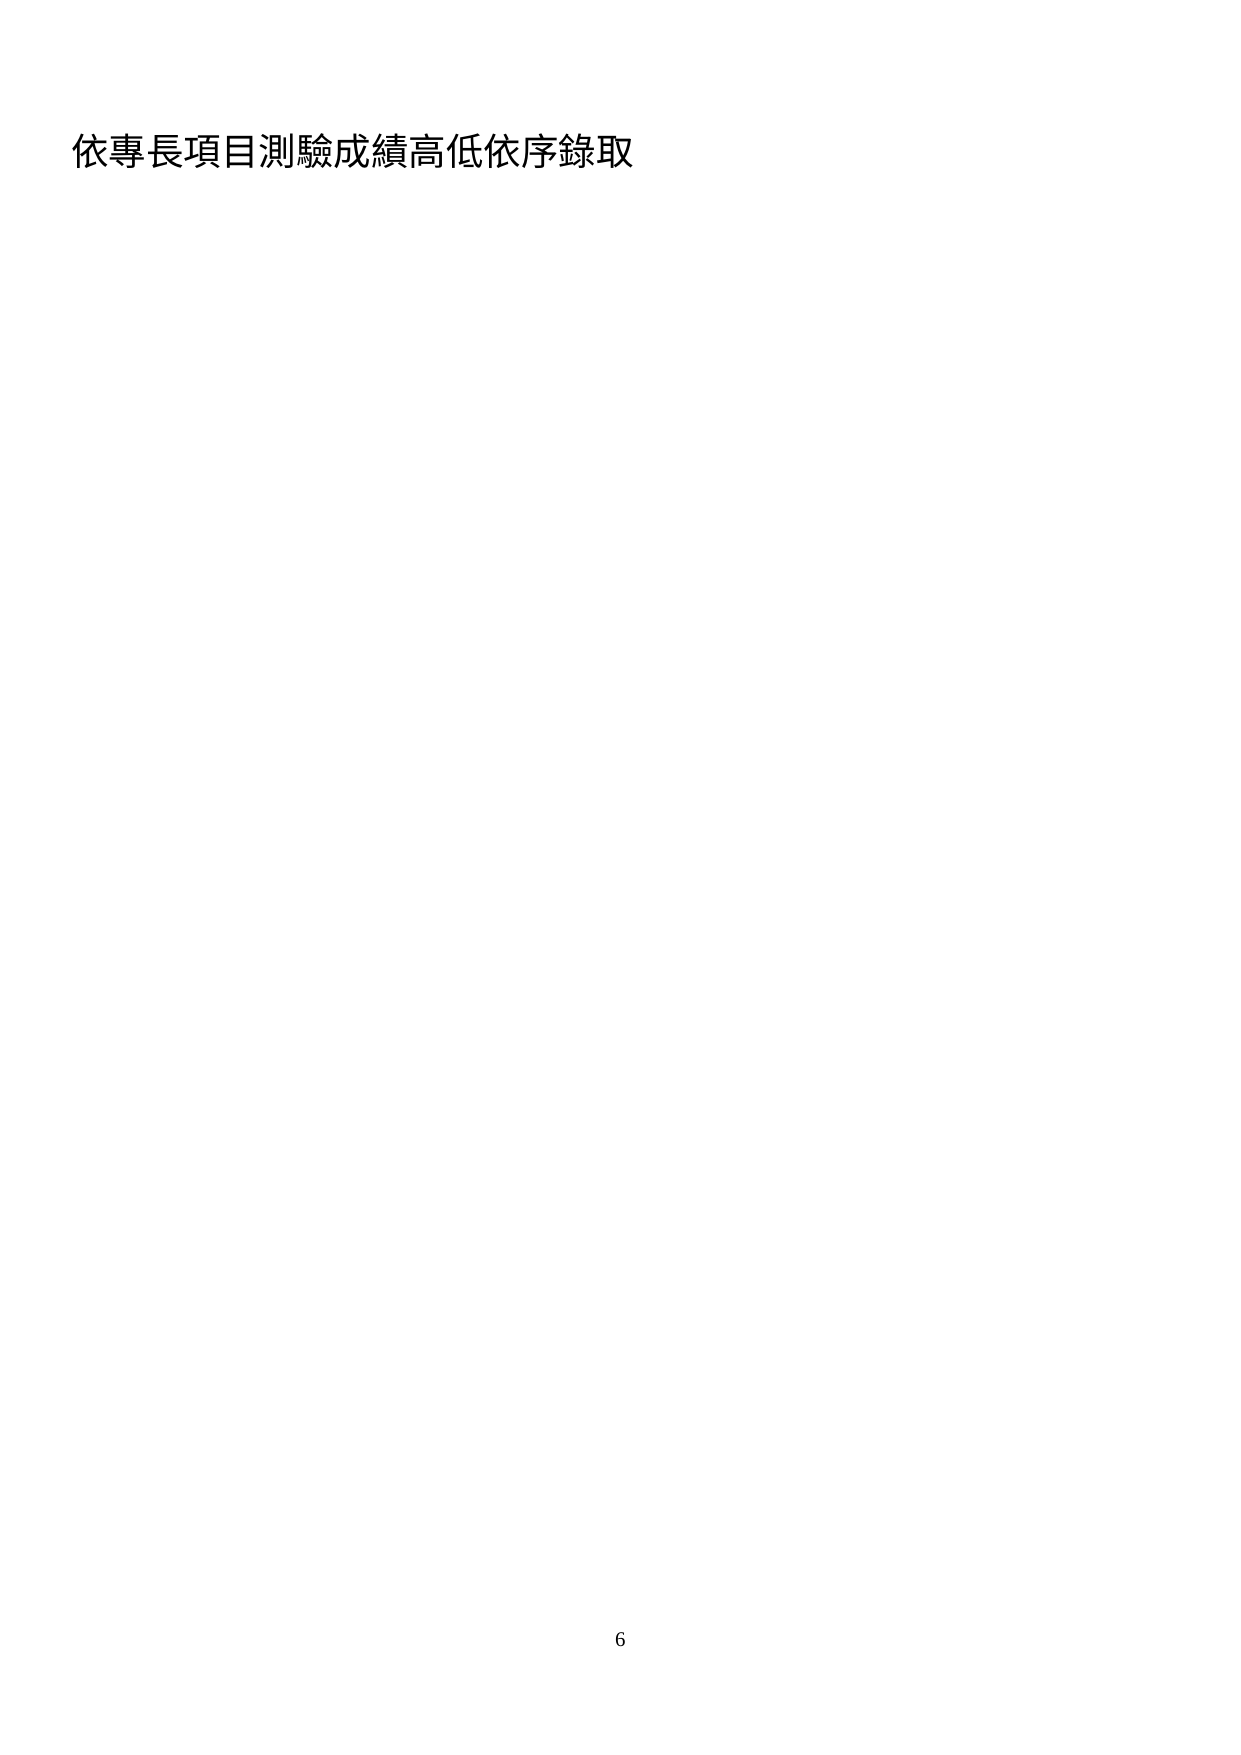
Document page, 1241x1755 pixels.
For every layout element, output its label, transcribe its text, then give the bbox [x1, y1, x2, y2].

text 依專長項目測驗成績高低依序錄取 [71, 108, 1169, 170]
